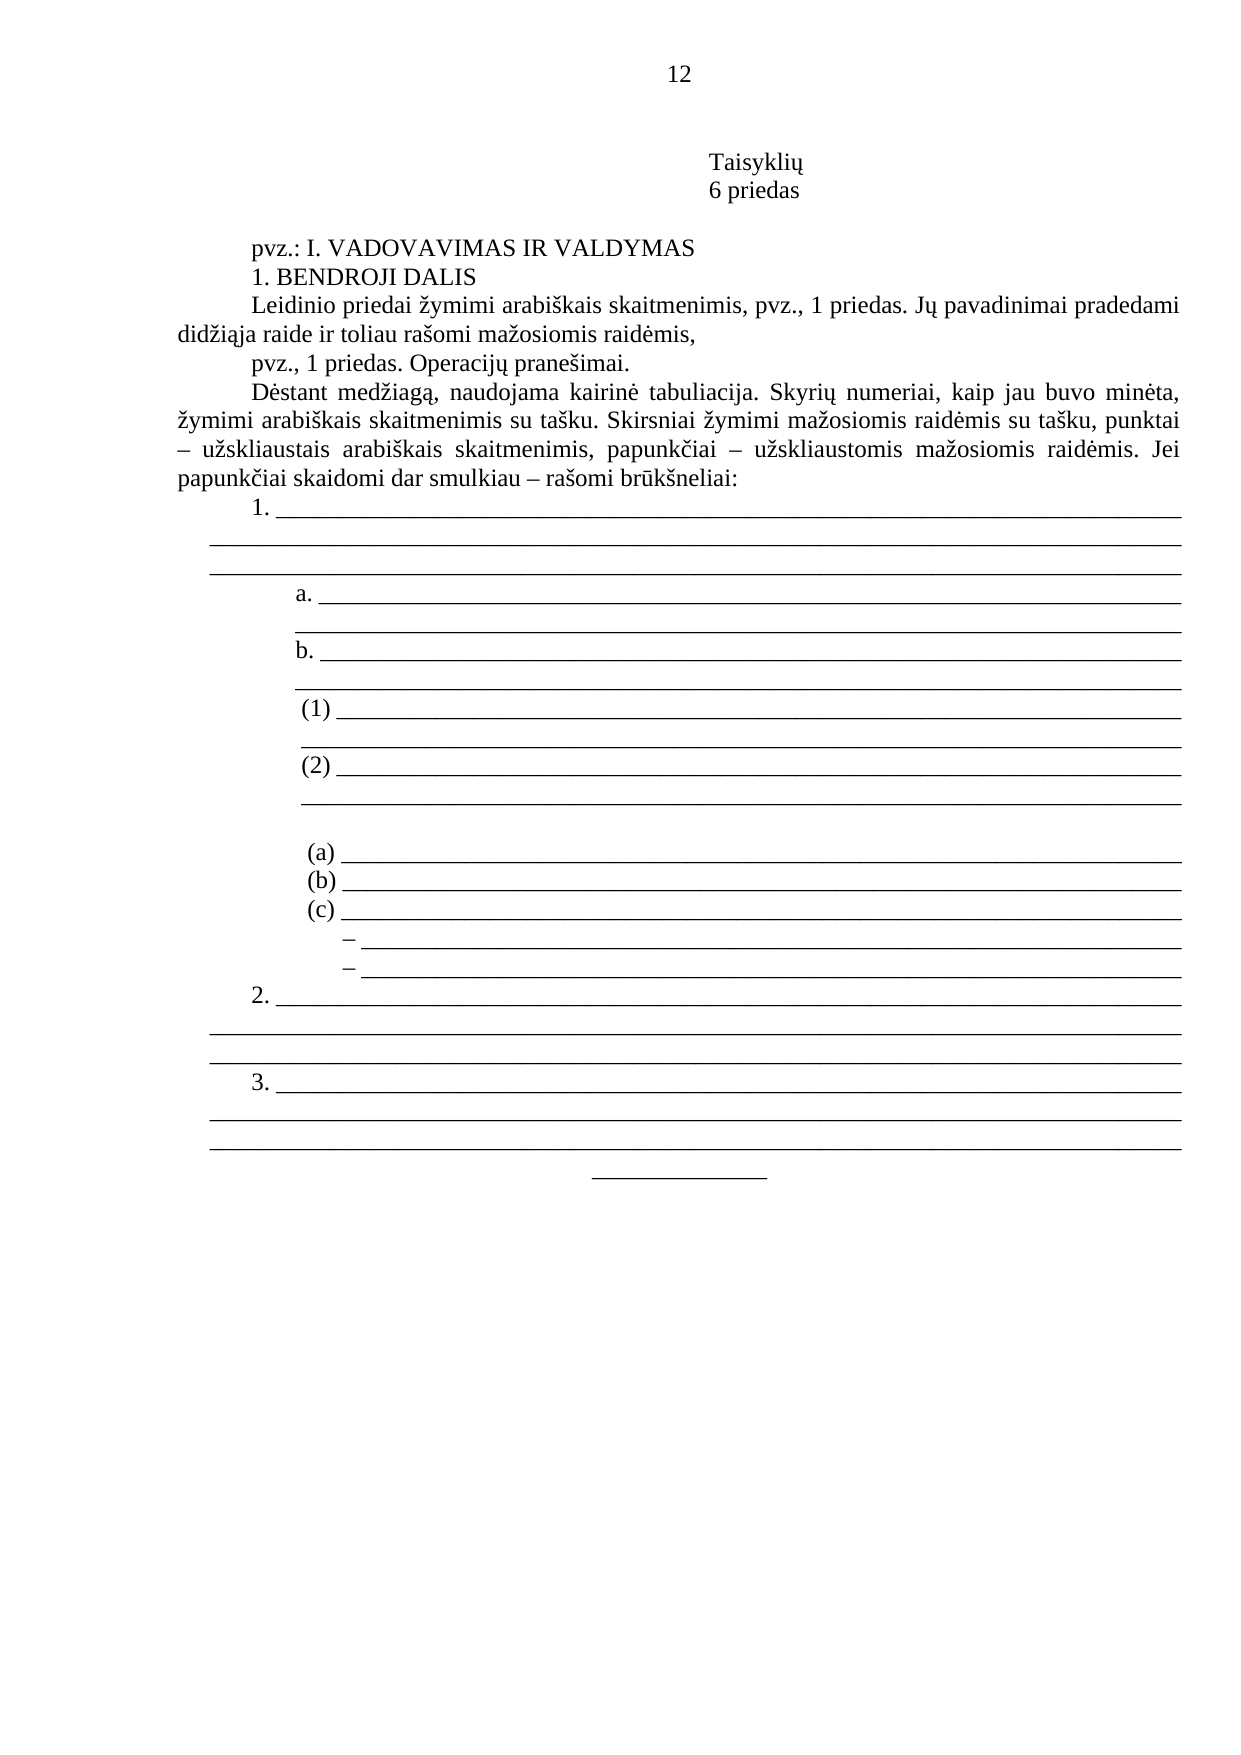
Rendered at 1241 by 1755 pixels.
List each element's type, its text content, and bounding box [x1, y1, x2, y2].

text ______________ [177, 1153, 1181, 1182]
text pvz.: I. VADOVAVIMAS IR VALDYMAS [177, 233, 1181, 262]
text 6 priedas [177, 176, 1181, 204]
text pvz., 1 priedas. Operacijų pranešimai. [177, 348, 1181, 377]
text (b) [177, 866, 1181, 894]
text 1. [177, 492, 1181, 521]
text (1) [177, 693, 1181, 722]
text 2. [177, 981, 1181, 1009]
text Taisyklių [177, 147, 1181, 176]
text Leidinio priedai žymimi arabiškais skaitmenimis, pvz., 1 priedas. Jų pavadinimai pradedami didžiąja raide ir toliau rašomi mažosiomis raidėmis, [177, 291, 1181, 348]
text (2) [177, 751, 1181, 779]
text Dėstant medžiagą, naudojama kairinė tabuliacija. Skyrių numeriai, kaip jau buvo minėta, žymimi arabiškais skaitmenimis su tašku. Skirsniai žymimi mažosiomis raidėmis su tašku, punktai – užskliaustais arabiškais skaitmenimis, papunkčiai – užskliaustomis mažosiomis raidėmis. Jei papunkčiai skaidomi dar smulkiau – rašomi brūkšneliai: [177, 377, 1181, 492]
text – [177, 952, 1181, 981]
text (a) [177, 837, 1181, 866]
text – [177, 923, 1181, 952]
text b. [177, 636, 1181, 664]
text (c) [177, 894, 1181, 923]
text 1. BENDROJI DALIS [177, 262, 1181, 291]
text a. [177, 578, 1181, 607]
text 3. [177, 1067, 1181, 1096]
